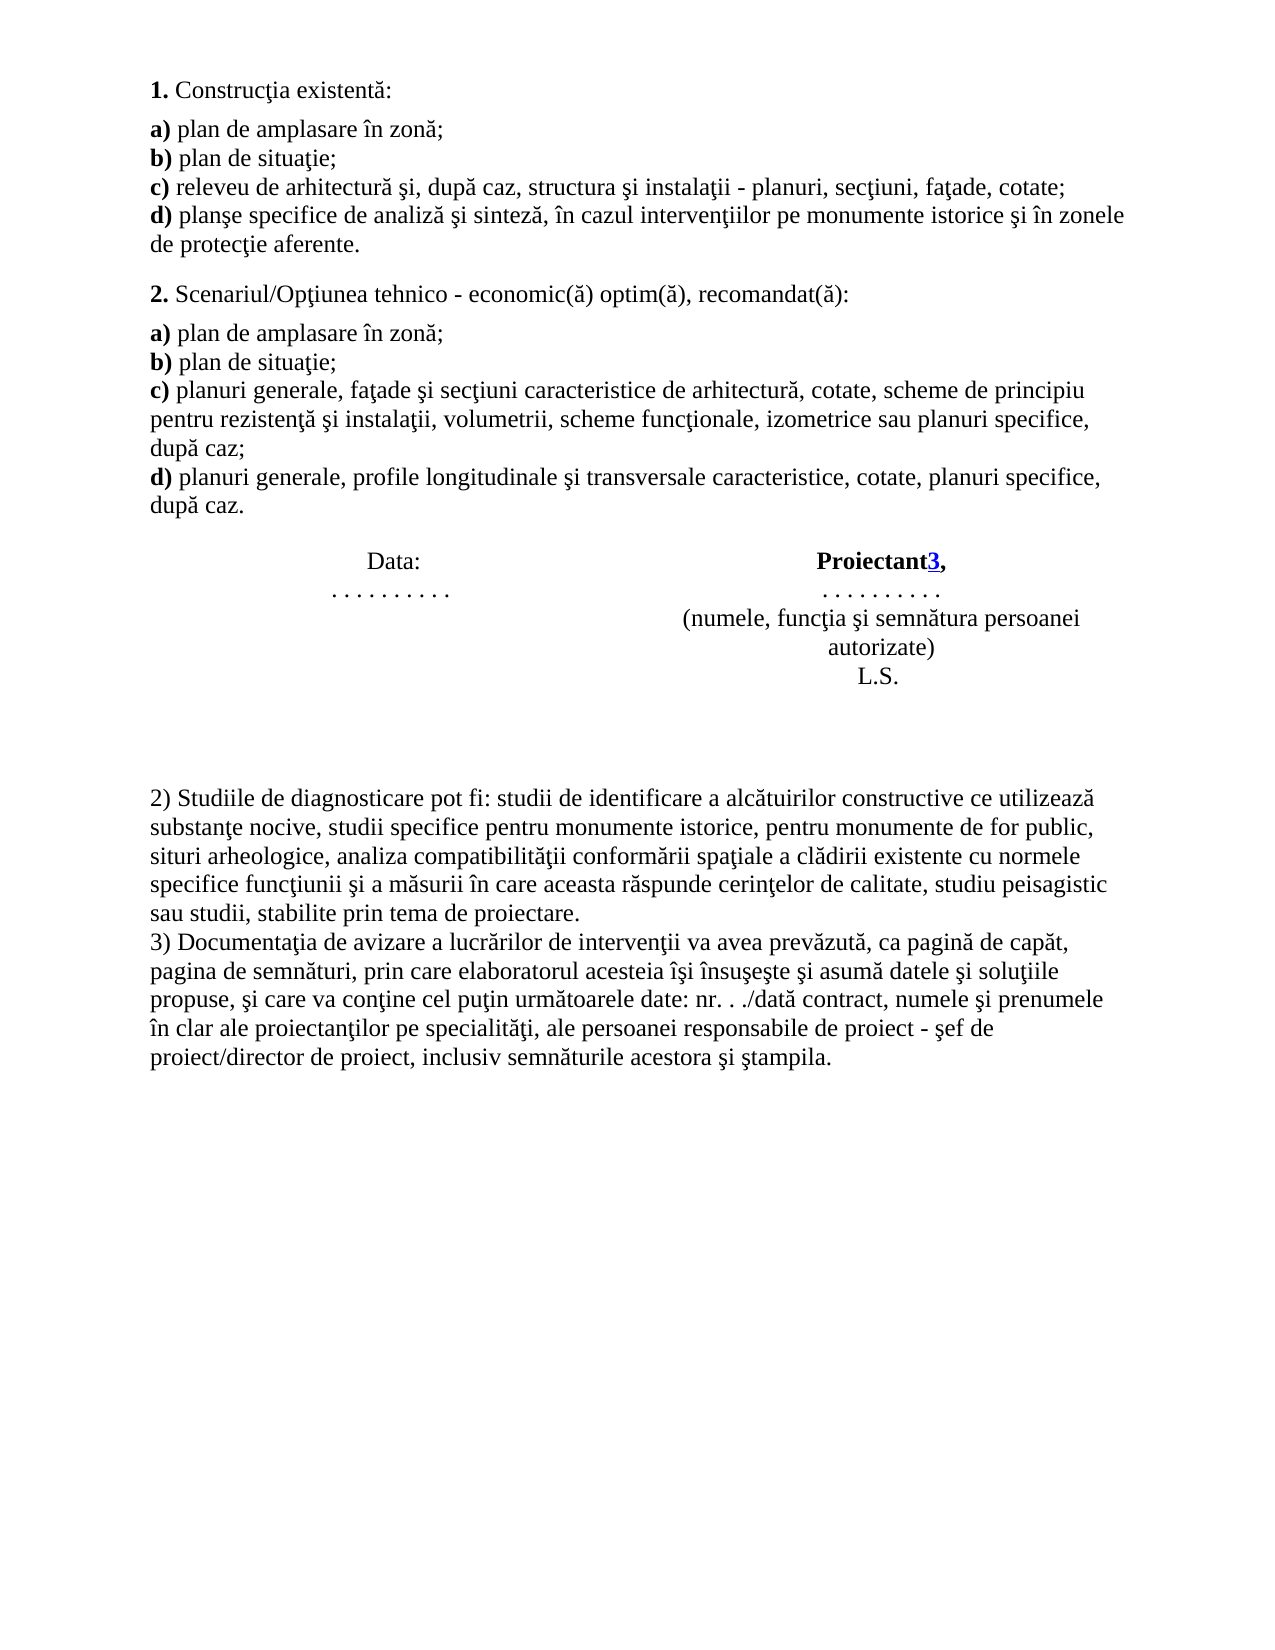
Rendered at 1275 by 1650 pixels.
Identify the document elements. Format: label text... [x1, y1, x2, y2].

table_header Data: . . . . . . . . . . [150, 530, 637, 706]
text 2) Studiile de diagnosticare pot fi: studii de identificare a alcătuirilor constructive ce utilizează substanţe nocive, studii specifice pentru monumente istorice, pentru monumente de for public, situri arheologice, analiza compatibilităţii conformării spaţiale a clădirii existente cu normele specifice funcţiunii şi a măsurii în care aceasta răspunde cerinţelor de calitate, studiu peisagistic sau studii, stabilite prin tema de proiectare. 3) Documentaţia de avizare a lucrărilor de intervenţii va avea prevăzută, ca pagină de capăt, pagina de semnături, prin care elaboratorul acesteia îşi însuşeşte şi asumă datele şi soluţiile propuse, şi care va conţine cel puţin următoarele date: nr. . ./dată contract, numele şi prenumele în clar ale proiectanţilor pe specialităţi, ale persoanei responsabile de proiect - şef de proiect/director de proiect, inclusiv semnăturile acestora şi ştampila. [150, 783, 1125, 1071]
text a) plan de amplasare în zonă; b) plan de situaţie; c) releveu de arhitectură şi, după caz, structura şi instalaţii - planuri, secţiuni, faţade, cotate; d) planşe specifice de analiză şi sinteză, în cazul intervenţiilor pe monumente istorice şi în zonele de protecţie aferente. [150, 114, 1125, 258]
text 1. Construcţia existentă: [150, 75, 1125, 104]
table_header Proiectant3, . . . . . . . . . . (numele, funcţia şi semnătura persoanei autorizate) L.S. [638, 530, 1125, 706]
text 2. Scenariul/Opţiunea tehnico - economic(ă) optim(ă), recomandat(ă): [150, 279, 1125, 307]
text a) plan de amplasare în zonă; b) plan de situaţie; c) planuri generale, faţade şi secţiuni caracteristice de arhitectură, cotate, scheme de principiu pentru rezistenţă şi instalaţii, volumetrii, scheme funcţionale, izometrice sau planuri specifice, după caz; d) planuri generale, profile longitudinale şi transversale caracteristice, cotate, planuri specifice, după caz. [150, 318, 1125, 519]
